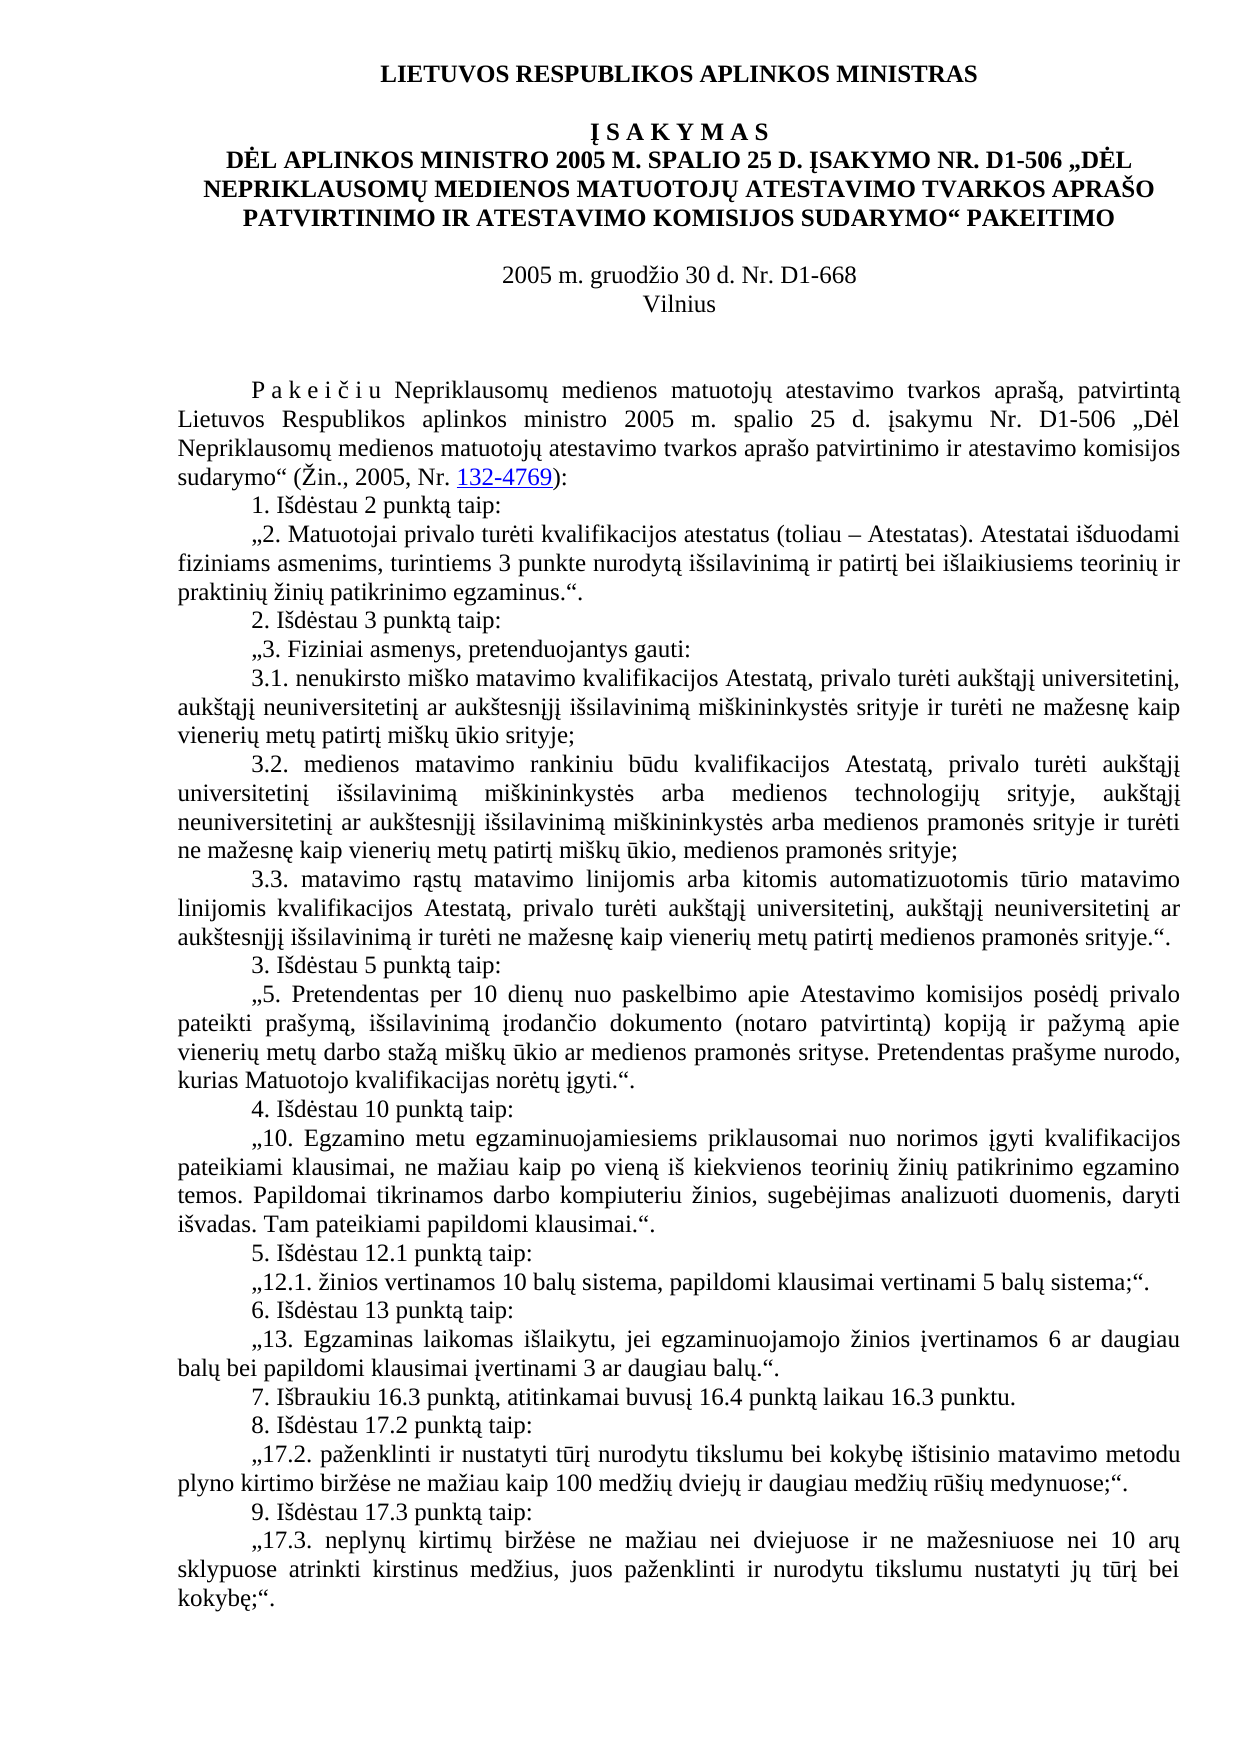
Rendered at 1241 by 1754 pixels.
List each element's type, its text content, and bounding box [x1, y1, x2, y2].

text „17.3. neplynų kirtimų biržėse ne mažiau nei dviejuose ir ne mažesniuose nei 10 arų sklypuose atrinkti kirstinus medžius, juos paženklinti ir nurodytu tikslumu nustatyti jų tūrį bei kokybę;“. [177, 1525, 1181, 1612]
text 2005 m. gruodžio 30 d. Nr. D1-668 [177, 260, 1181, 289]
text 3.2. medienos matavimo rankiniu būdu kvalifikacijos Atestatą, privalo turėti aukštąjį universitetinį išsilavinimą miškininkystės arba medienos technologijų srityje, aukštąjį neuniversitetinį ar aukštesnįjį išsilavinimą miškininkystės arba medienos pramonės srityje ir turėti ne mažesnę kaip vienerių metų patirtį miškų ūkio, medienos pramonės srityje; [177, 749, 1181, 864]
text 3.1. nenukirsto miško matavimo kvalifikacijos Atestatą, privalo turėti aukštąjį universitetinį, aukštąjį neuniversitetinį ar aukštesnįjį išsilavinimą miškininkystės srityje ir turėti ne mažesnę kaip vienerių metų patirtį miškų ūkio srityje; [177, 663, 1181, 749]
text 3. Išdėstau 5 punktą taip: [177, 950, 1181, 979]
text Pakeičiu Nepriklausomų medienos matuotojų atestavimo tvarkos aprašą, patvirtintą Lietuvos Respublikos aplinkos ministro 2005 m. spalio 25 d. įsakymu Nr. D1-506 „Dėl Nepriklausomų medienos matuotojų atestavimo tvarkos aprašo patvirtinimo ir atestavimo komisijos sudarymo“ (Žin., 2005, Nr. 132-4769): [177, 375, 1181, 490]
text 9. Išdėstau 17.3 punktą taip: [177, 1497, 1181, 1525]
text 3.3. matavimo rąstų matavimo linijomis arba kitomis automatizuotomis tūrio matavimo linijomis kvalifikacijos Atestatą, privalo turėti aukštąjį universitetinį, aukštąjį neuniversitetinį ar aukštesnįjį išsilavinimą ir turėti ne mažesnę kaip vienerių metų patirtį medienos pramonės srityje.“. [177, 864, 1181, 950]
text Vilnius [177, 289, 1181, 318]
text „17.2. paženklinti ir nustatyti tūrį nurodytu tikslumu bei kokybę ištisinio matavimo metodu plyno kirtimo biržėse ne mažiau kaip 100 medžių dviejų ir daugiau medžių rūšių medynuose;“. [177, 1439, 1181, 1497]
text „13. Egzaminas laikomas išlaikytu, jei egzaminuojamojo žinios įvertinamos 6 ar daugiau balų bei papildomi klausimai įvertinami 3 ar daugiau balų.“. [177, 1324, 1181, 1382]
text 2. Išdėstau 3 punktą taip: [177, 605, 1181, 634]
text DĖL APLINKOS MINISTRO 2005 M. SPALIO 25 D. ĮSAKYMO NR. D1-506 „DĖL NEPRIKLAUSOMŲ MEDIENOS MATUOTOJŲ ATESTAVIMO TVARKOS APRAŠO PATVIRTINIMO IR ATESTAVIMO KOMISIJOS SUDARYMO“ PAKEITIMO [177, 145, 1181, 232]
text „10. Egzamino metu egzaminuojamiesiems priklausomai nuo norimos įgyti kvalifikacijos pateikiami klausimai, ne mažiau kaip po vieną iš kiekvienos teorinių žinių patikrinimo egzamino temos. Papildomai tikrinamos darbo kompiuteriu žinios, sugebėjimas analizuoti duomenis, daryti išvadas. Tam pateikiami papildomi klausimai.“. [177, 1123, 1181, 1238]
text „3. Fiziniai asmenys, pretenduojantys gauti: [177, 634, 1181, 663]
text 5. Išdėstau 12.1 punktą taip: [177, 1238, 1181, 1267]
text „5. Pretendentas per 10 dienų nuo paskelbimo apie Atestavimo komisijos posėdį privalo pateikti prašymą, išsilavinimą įrodančio dokumento (notaro patvirtintą) kopiją ir pažymą apie vienerių metų darbo stažą miškų ūkio ar medienos pramonės srityse. Pretendentas prašyme nurodo, kurias Matuotojo kvalifikacijas norėtų įgyti.“. [177, 979, 1181, 1094]
text 1. Išdėstau 2 punktą taip: [177, 490, 1181, 519]
text „12.1. žinios vertinamos 10 balų sistema, papildomi klausimai vertinami 5 balų sistema;“. [177, 1267, 1181, 1295]
text 8. Išdėstau 17.2 punktą taip: [177, 1410, 1181, 1439]
text LIETUVOS RESPUBLIKOS APLINKOS MINISTRAS [177, 59, 1181, 88]
text Į S A K Y M A S [177, 117, 1181, 145]
text 7. Išbraukiu 16.3 punktą, atitinkamai buvusį 16.4 punktą laikau 16.3 punktu. [177, 1382, 1181, 1410]
text „2. Matuotojai privalo turėti kvalifikacijos atestatus (toliau – Atestatas). Atestatai išduodami fiziniams asmenims, turintiems 3 punkte nurodytą išsilavinimą ir patirtį bei išlaikiusiems teorinių ir praktinių žinių patikrinimo egzaminus.“. [177, 519, 1181, 605]
text 4. Išdėstau 10 punktą taip: [177, 1094, 1181, 1123]
text 6. Išdėstau 13 punktą taip: [177, 1295, 1181, 1324]
